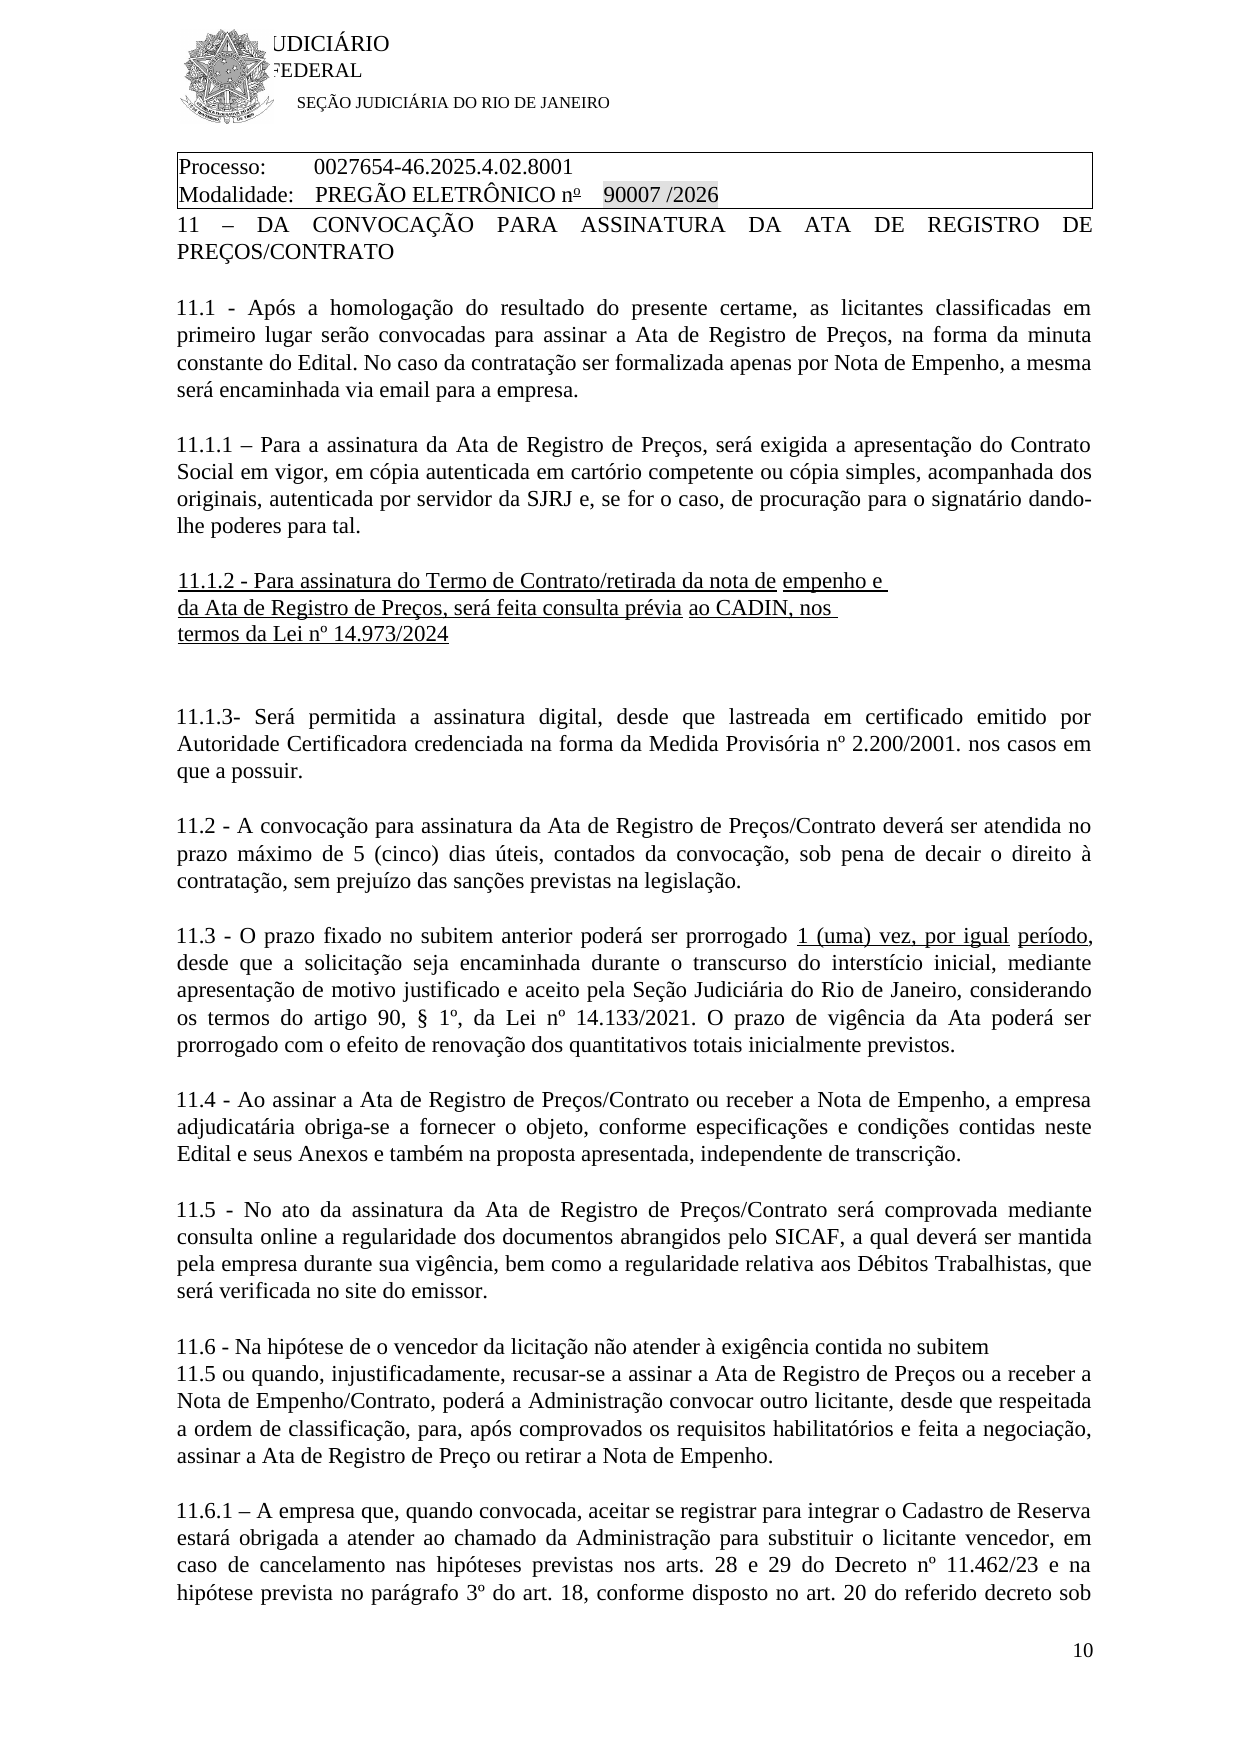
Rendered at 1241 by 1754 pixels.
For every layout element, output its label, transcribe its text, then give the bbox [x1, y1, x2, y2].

text 11.5 - No ato da assinatura da Ata de Registro de Preços/Contrato será comprovada mediante consulta online a regularidade dos documentos abrangidos pelo SICAF, a qual deverá ser mantida pela empresa durante sua vigência, bem como a regularidade relativa aos Débitos Trabalhistas, que será verificada no site do emissor. [176, 1196, 1093, 1304]
text 11.4 - Ao assinar a Ata de Registro de Preços/Contrato ou receber a Nota de Empenho, a empresa adjudicatária obriga-se a fornecer o objeto, conforme especificações e condições contidas neste Edital e seus Anexos e também na proposta apresentada, independente de transcrição. [176, 1086, 1093, 1167]
text 11.5 ou quando, injustificadamente, recusar-se a assinar a Ata de Registro de Preços ou a receber a Nota de Empenho/Contrato, poderá a Administração convocar outro licitante, desde que respeitada a ordem de classificação, para, após comprovados os requisitos habilitatórios e feita a negociação, assinar a Ata de Registro de Preço ou retirar a Nota de Empenho. [176, 1360, 1093, 1468]
text 11.1.2 - Para assinatura do Termo de Contrato/retirada da nota de empenho e da Ata de Registro de Preços, será feita consulta prévia ao CADIN, nos termos da Lei nº 14.973/2024 [177, 568, 896, 646]
text 11.1.3- Será permitida a assinatura digital, desde que lastreada em certificado emitido por Autoridade Certificadora credenciada na forma da Medida Provisória nº 2.200/2001. nos casos em que a possuir. [176, 703, 1093, 783]
text 11.1 - Após a homologação do resultado do presente certame, as licitantes classificadas em primeiro lugar serão convocadas para assinar a Ata de Registro de Preços, na forma da minuta constante do Edital. No caso da contratação ser formalizada apenas por Nota de Empenho, a mesma será encaminhada via email para a empresa. [176, 294, 1093, 402]
text 11.6 - Na hipótese de o vencedor da licitação não atender à exigência contida no subitem [176, 1333, 1093, 1359]
text 11.6.1 – A empresa que, quando convocada, aceitar se registrar para integrar o Cadastro de Reserva estará obrigada a atender ao chamado da Administração para substituir o licitante vencedor, em caso de cancelamento nas hipóteses previstas nos arts. 28 e 29 do Decreto nº 11.462/23 e na hipótese prevista no parágrafo 3º do art. 18, conforme disposto no art. 20 do referido decreto sob [176, 1497, 1093, 1605]
text 11.3 - O prazo fixado no subitem anterior poderá ser prorrogado 1 (uma) vez, por igual período, desde que a solicitação seja encaminhada durante o transcurso do interstício inicial, mediante apresentação de motivo justificado e aceito pela Seção Judiciária do Rio de Janeiro, considerando os termos do artigo 90, § 1º, da Lei nº 14.133/2021. O prazo de vigência da Ata poderá ser prorrogado com o efeito de renovação dos quantitativos totais inicialmente previstos. [176, 922, 1093, 1057]
subtitle 11 – DA CONVOCAÇÃO PARA ASSINATURA DA ATA DE REGISTRO DE PREÇOS/CONTRATO [177, 211, 1093, 264]
text 11.2 - A convocação para assinatura da Ata de Registro de Preços/Contrato deverá ser atendida no prazo máximo de 5 (cinco) dias úteis, contados da convocação, sob pena de decair o direito à contratação, sem prejuízo das sanções previstas na legislação. [176, 812, 1093, 893]
text 11.1.1 – Para a assinatura da Ata de Registro de Preços, será exigida a apresentação do Contrato Social em vigor, em cópia autenticada em cartório competente ou cópia simples, acompanhada dos originais, autenticada por servidor da SJRJ e, se for o caso, de procuração para o signatário dando-lhe poderes para tal. [176, 431, 1093, 539]
